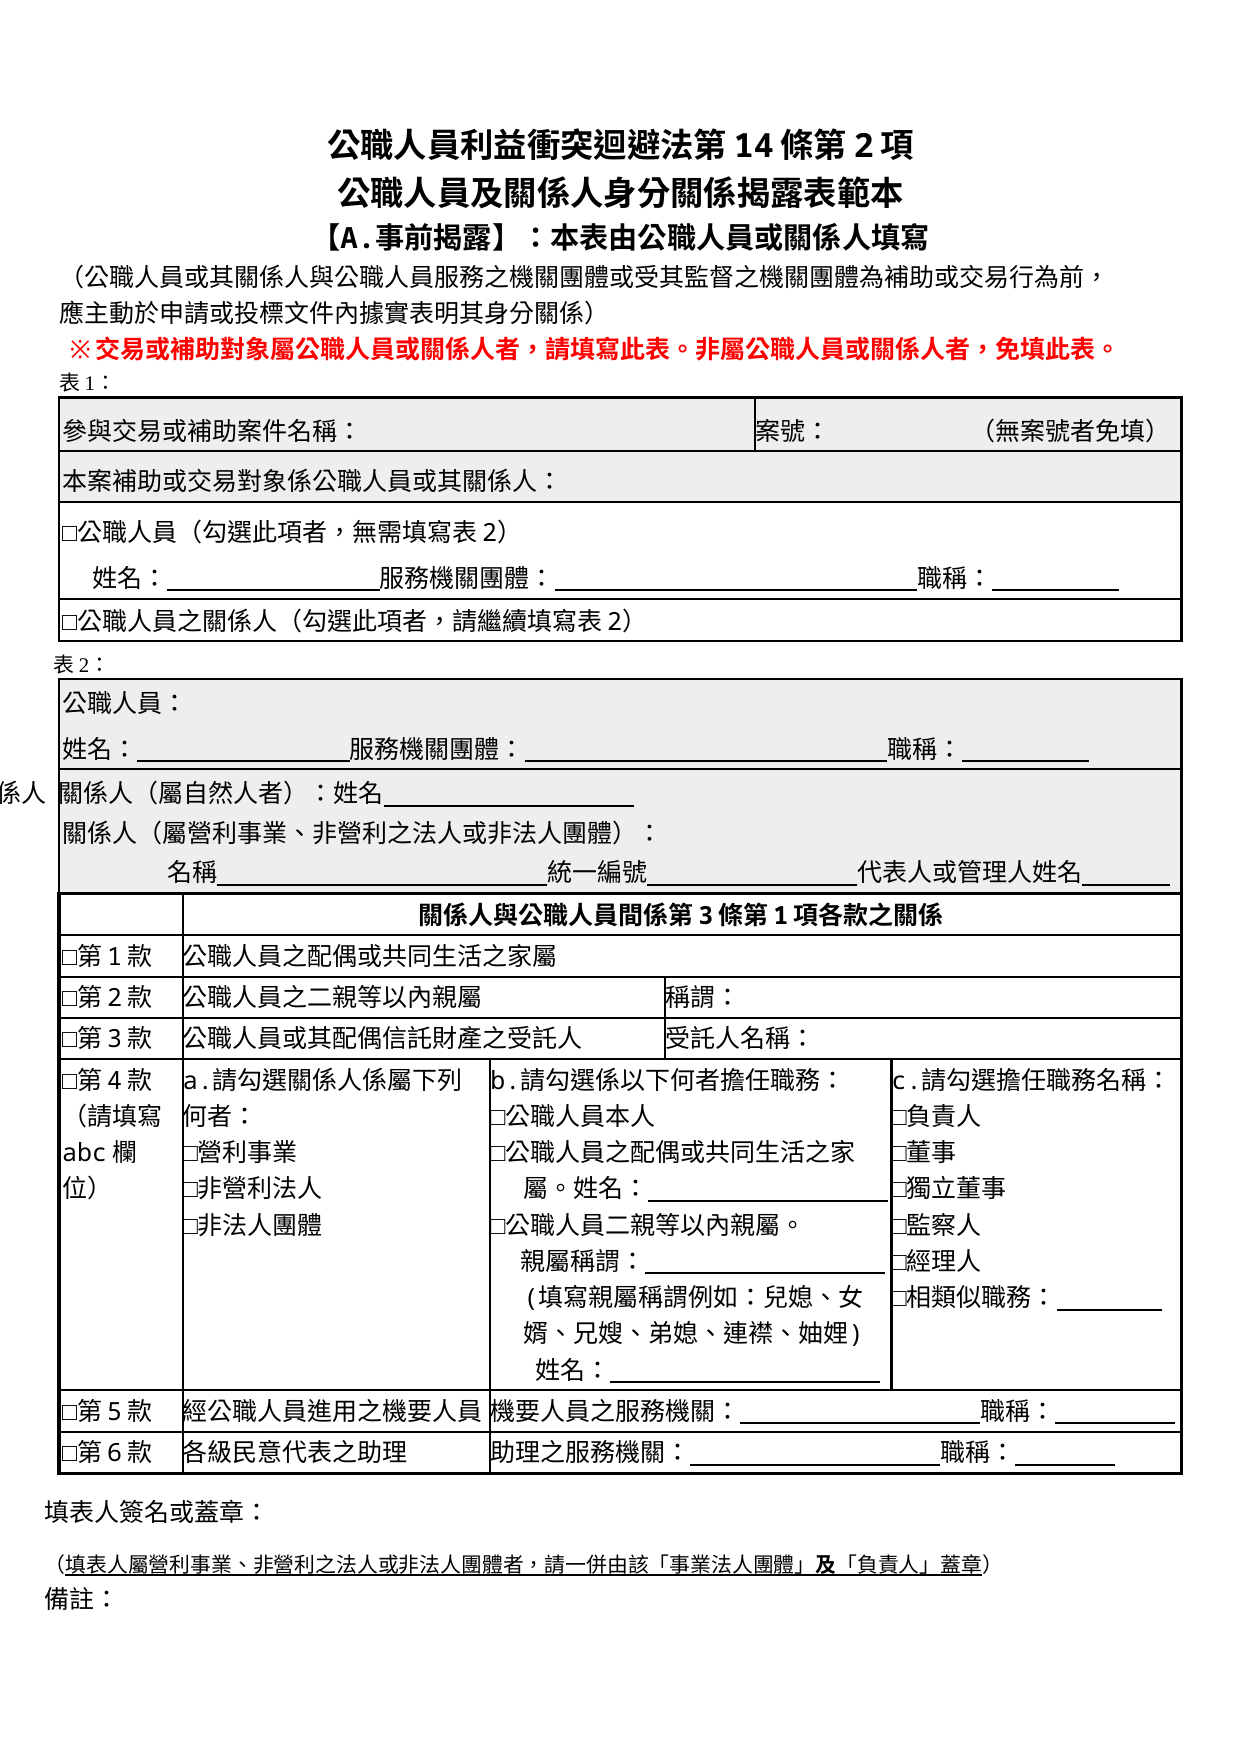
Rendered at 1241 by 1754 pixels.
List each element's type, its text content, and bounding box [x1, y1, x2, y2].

table_cell a.請勾選關係人係屬下列何者： □營利事業 □非營利法人 □非法人團體 [184, 1060, 489, 1389]
table_cell [59, 1475, 183, 1480]
table_cell c.請勾選擔任職務名稱： □負責人 □董事 □獨立董事 □監察人 □經理人 □相類似職務： [893, 1060, 1180, 1389]
text 【A.事前揭露】：本表由公職人員或關係人填寫 [118, 215, 1122, 257]
text 表2： [54, 648, 1122, 678]
text 表1： [59, 366, 1122, 396]
table_cell 本案補助或交易對象係公職人員或其關係人： [60, 452, 1180, 501]
table_cell □第5款 [61, 1391, 182, 1431]
text ※交易或補助對象屬公職人員或關係人者，請填寫此表。非屬公職人員或關係人者，免填此表。 [65, 330, 1122, 366]
table_cell □第3款 [61, 1019, 182, 1058]
table_cell 各級民意代表之助理 [184, 1433, 489, 1472]
text 公職人員利益衝突迴避法第14條第2項 [118, 118, 1122, 167]
table_cell 機要人員之服務機關： 職稱： [491, 1391, 1180, 1431]
table_cell 公職人員之二親等以內親屬 [184, 978, 664, 1017]
table_cell 受託人名稱： [666, 1019, 1180, 1058]
table_cell 助理之服務機關： 職稱： [491, 1433, 1180, 1472]
table_cell [61, 895, 182, 934]
table_cell [891, 1475, 1181, 1480]
table_cell [490, 1475, 665, 1480]
table_cell □第6款 [61, 1433, 182, 1472]
text 備註： [44, 1578, 1122, 1616]
table_cell 公職人員或其配偶信託財產之受託人 [184, 1019, 664, 1058]
table_cell 稱謂： [666, 978, 1180, 1017]
table_cell □第2款 [61, 978, 182, 1017]
table_cell 關係人 關係人（屬自然人者）：姓名 關係人（屬營利事業、非營利之法人或非法人團體）： 名稱 統一編號 代表人或管理人姓名 [60, 770, 1180, 892]
table_cell 公職人員之配偶或共同生活之家屬 [184, 936, 1180, 976]
table_cell 經公職人員進用之機要人員 [184, 1391, 489, 1431]
text （公職人員或其關係人與公職人員服務之機關團體或受其監督之機關團體為補助或交易行為前，應主動於申請或投標文件內據實表明其身分關係） [59, 257, 1122, 330]
table_cell [665, 1475, 891, 1480]
table_cell b.請勾選係以下何者擔任職務： □公職人員本人 □公職人員之配偶或共同生活之家屬。姓名： □公職人員二親等以內親屬。 親屬稱謂： (填寫親屬稱謂例如：兒媳、女婿、兄嫂、弟媳、連襟、妯娌) 姓名： [491, 1060, 890, 1389]
table_header 公職人員： 姓名： 服務機關團體： 職稱： [60, 680, 1180, 768]
text 公職人員及關係人身分關係揭露表範本 [118, 167, 1122, 215]
table_cell □第1款 [61, 936, 182, 976]
table_header 案號： （無案號者免填） [756, 399, 1180, 450]
table_cell □公職人員（勾選此項者，無需填寫表2） 姓名： 服務機關團體： 職稱： [60, 503, 1180, 598]
table_cell □第4款 （請填寫abc欄位） [61, 1060, 182, 1389]
table_cell □公職人員之關係人（勾選此項者，請繼續填寫表2） [60, 600, 1180, 640]
table_header 參與交易或補助案件名稱： [60, 399, 754, 450]
text （填表人屬營利事業、非營利之法人或非法人團體者，請一併由該「事業法人團體」及「負責人」蓋章） [44, 1541, 1122, 1578]
table_cell [183, 1475, 490, 1480]
table_cell 關係人與公職人員間係第3條第1項各款之關係 [184, 895, 1180, 934]
text 填表人簽名或蓋章： [44, 1492, 1122, 1529]
